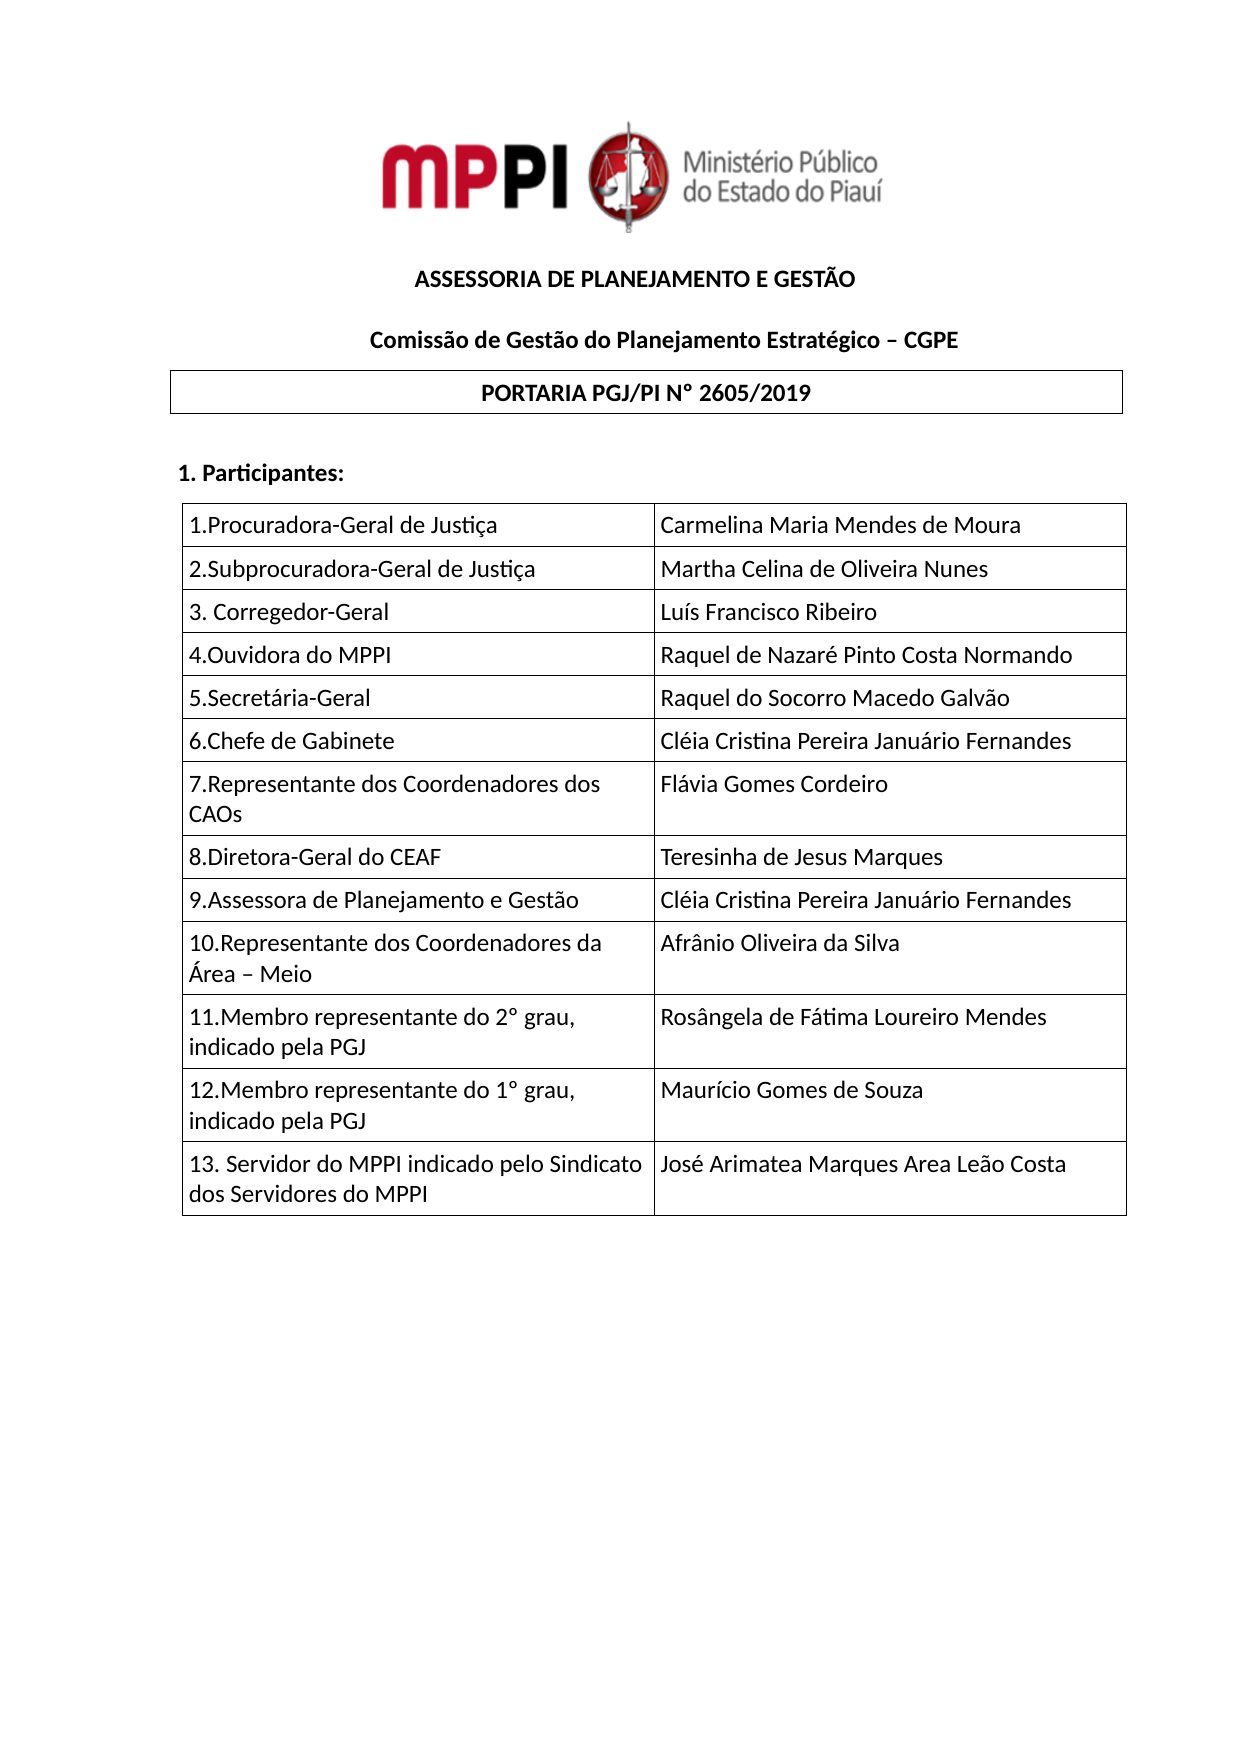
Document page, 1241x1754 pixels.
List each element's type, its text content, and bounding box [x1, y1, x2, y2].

text Comissão de Gestão do Planejamento Estratégico – CGPE [118, 324, 1152, 355]
table_cell José Arimatea Marques Area Leão Costa [655, 1142, 1126, 1215]
table_cell Afrânio Oliveira da Silva [655, 922, 1126, 994]
table_header 1.Procuradora-Geral de Justiça [183, 504, 654, 546]
table_cell Rosângela de Fátima Loureiro Mendes [655, 995, 1126, 1068]
table_header Carmelina Maria Mendes de Moura [655, 504, 1126, 546]
text 1. Participantes: [118, 457, 1152, 488]
table_cell Cléia Cristina Pereira Januário Fernandes [655, 879, 1126, 921]
table_cell Raquel de Nazaré Pinto Costa Normando [655, 633, 1126, 675]
table_cell Cléia Cristina Pereira Januário Fernandes [655, 719, 1126, 761]
table_cell 2.Subprocuradora-Geral de Justiça [183, 547, 654, 589]
table_cell Flávia Gomes Cordeiro [655, 762, 1126, 834]
table_cell Teresinha de Jesus Marques [655, 836, 1126, 878]
table_cell 4.Ouvidora do MPPI [183, 633, 654, 675]
table_cell 9.Assessora de Planejamento e Gestão [183, 879, 654, 921]
table_cell 12.Membro representante do 1º grau, indicado pela PGJ [183, 1069, 654, 1141]
table_cell 7.Representante dos Coordenadores dos CAOs [183, 762, 654, 834]
table_header PORTARIA PGJ/PI Nº 2605/2019 [171, 371, 1122, 413]
table_cell 10.Representante dos Coordenadores da Área – Meio [183, 922, 654, 994]
table_cell 13. Servidor do MPPI indicado pelo Sindicato dos Servidores do MPPI [183, 1142, 654, 1215]
table_cell 8.Diretora-Geral do CEAF [183, 836, 654, 878]
table_cell Luís Francisco Ribeiro [655, 590, 1126, 632]
table_cell Martha Celina de Oliveira Nunes [655, 547, 1126, 589]
table_cell 11.Membro representante do 2º grau, indicado pela PGJ [183, 995, 654, 1068]
text ASSESSORIA DE PLANEJAMENTO E GESTÃO [118, 263, 1152, 294]
table_cell 6.Chefe de Gabinete [183, 719, 654, 761]
table_cell Maurício Gomes de Souza [655, 1069, 1126, 1141]
table_cell 3. Corregedor-Geral [183, 590, 654, 632]
table_cell 5.Secretária-Geral [183, 676, 654, 718]
table_cell Raquel do Socorro Macedo Galvão [655, 676, 1126, 718]
